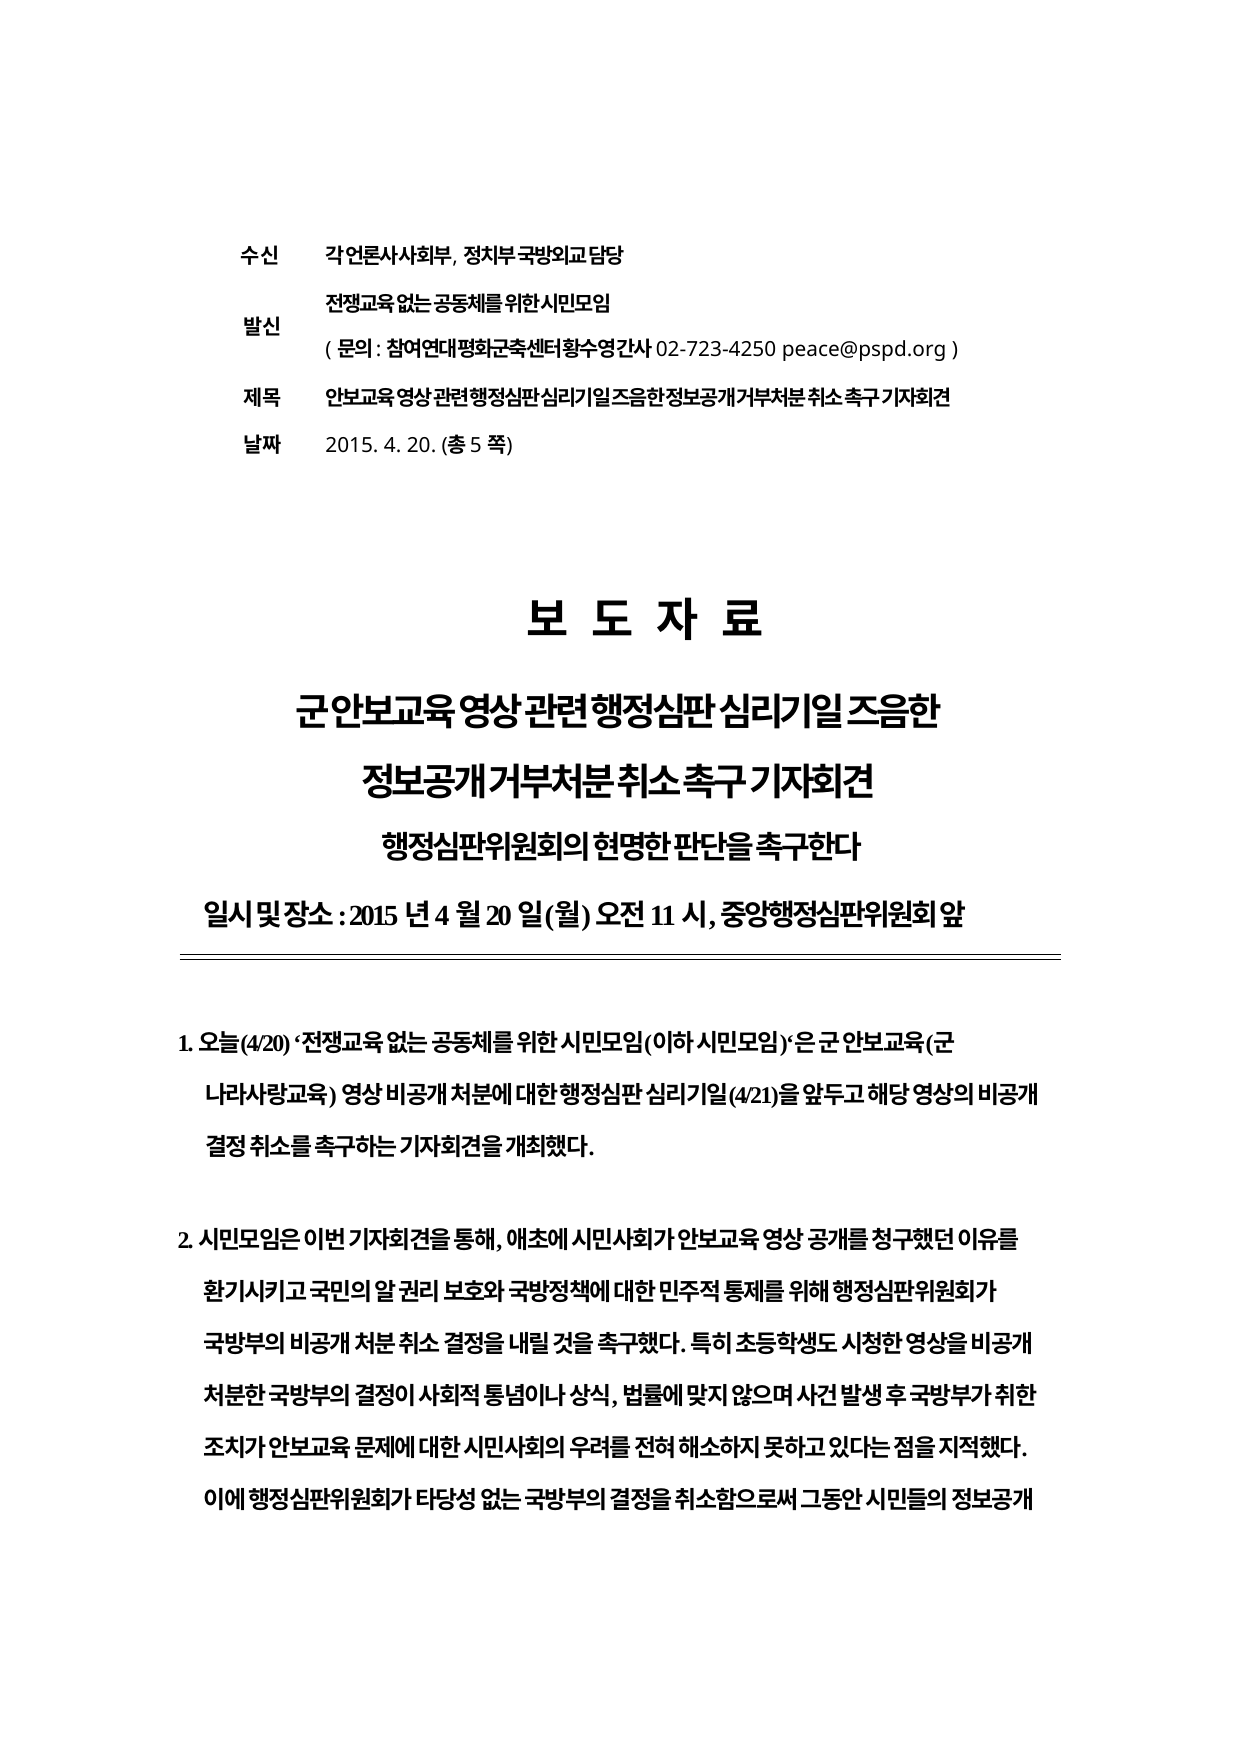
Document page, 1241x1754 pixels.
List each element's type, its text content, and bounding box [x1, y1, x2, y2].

table_cell 제 목 [204, 378, 322, 426]
table_cell 2015. 4. 20. (총 5 쪽) [322, 426, 1085, 474]
table_cell 보도자료 [204, 580, 1085, 679]
table_cell [204, 474, 1085, 580]
text 2. 시민모임은 이번 기자회견을 통해, 애초에 시민사회가 안보교육 영상 공개를 청구했던 이유를 환기시키고 국민의 알 권리 보호와 국방정책에 대한 민주적 통제를 위해 행정심판위원회가 국방부의 비공개 처분 취소 결정을 내릴 것을 촉구했다. 특히 초등학생도 시청한 영상을 비공개 처분한 국방부의 결정이 사회적 통념이나 상식, 법률에 맞지 않으며 사건 발생 후 국방부가 취한 조치가 안보교육 문제에 대한 시민사회의 우려를 전혀 해소하지 못하고 있다는 점을 지적했다. 이에 행정심판위원회가 타당성 없는 국방부의 결정을 취소함으로써 그동안 시민들의 정보공개 [177, 1221, 1063, 1515]
table_cell 발 신 [204, 284, 322, 378]
table_header 군 안보교육 영상 관련 행정심판 심리기일 즈음한 정보공개 거부처분 취소 촉구 기자회견 행정심판위원회의 현명한 판단을 촉구한다 [180, 679, 1061, 889]
table_cell 전쟁교육 없는 공동체를 위한 시민모임 ( 문의 : 참여연대 평화군축센터 황수영 간사 02-723-4250 peace@pspd.org ) [322, 284, 1085, 378]
table_cell 일시 및 장소 : 2015년 4월 20일(월) 오전 11시, 중앙행정심판위원회 앞 [180, 889, 1061, 953]
table_cell 안보교육 영상 관련 행정심판 심리기일 즈음한 정보공개 거부처분 취소 촉구 기자회견 [322, 378, 1085, 426]
table_header 각 언론사 사회부, 정치부 국방외교 담당 [322, 236, 1085, 284]
text 1. 오늘(4/20) ‘전쟁교육 없는 공동체를 위한 시민모임(이하 시민모임)‘은 군 안보교육(군 나라사랑교육) 영상 비공개 처분에 대한 행정심판 심리기일(4/21)을 앞두고 해당 영상의 비공개 결정 취소를 촉구하는 기자회견을 개최했다. [177, 1023, 1063, 1162]
table_cell 날 짜 [204, 426, 322, 474]
table_header 수 신 [204, 236, 322, 284]
